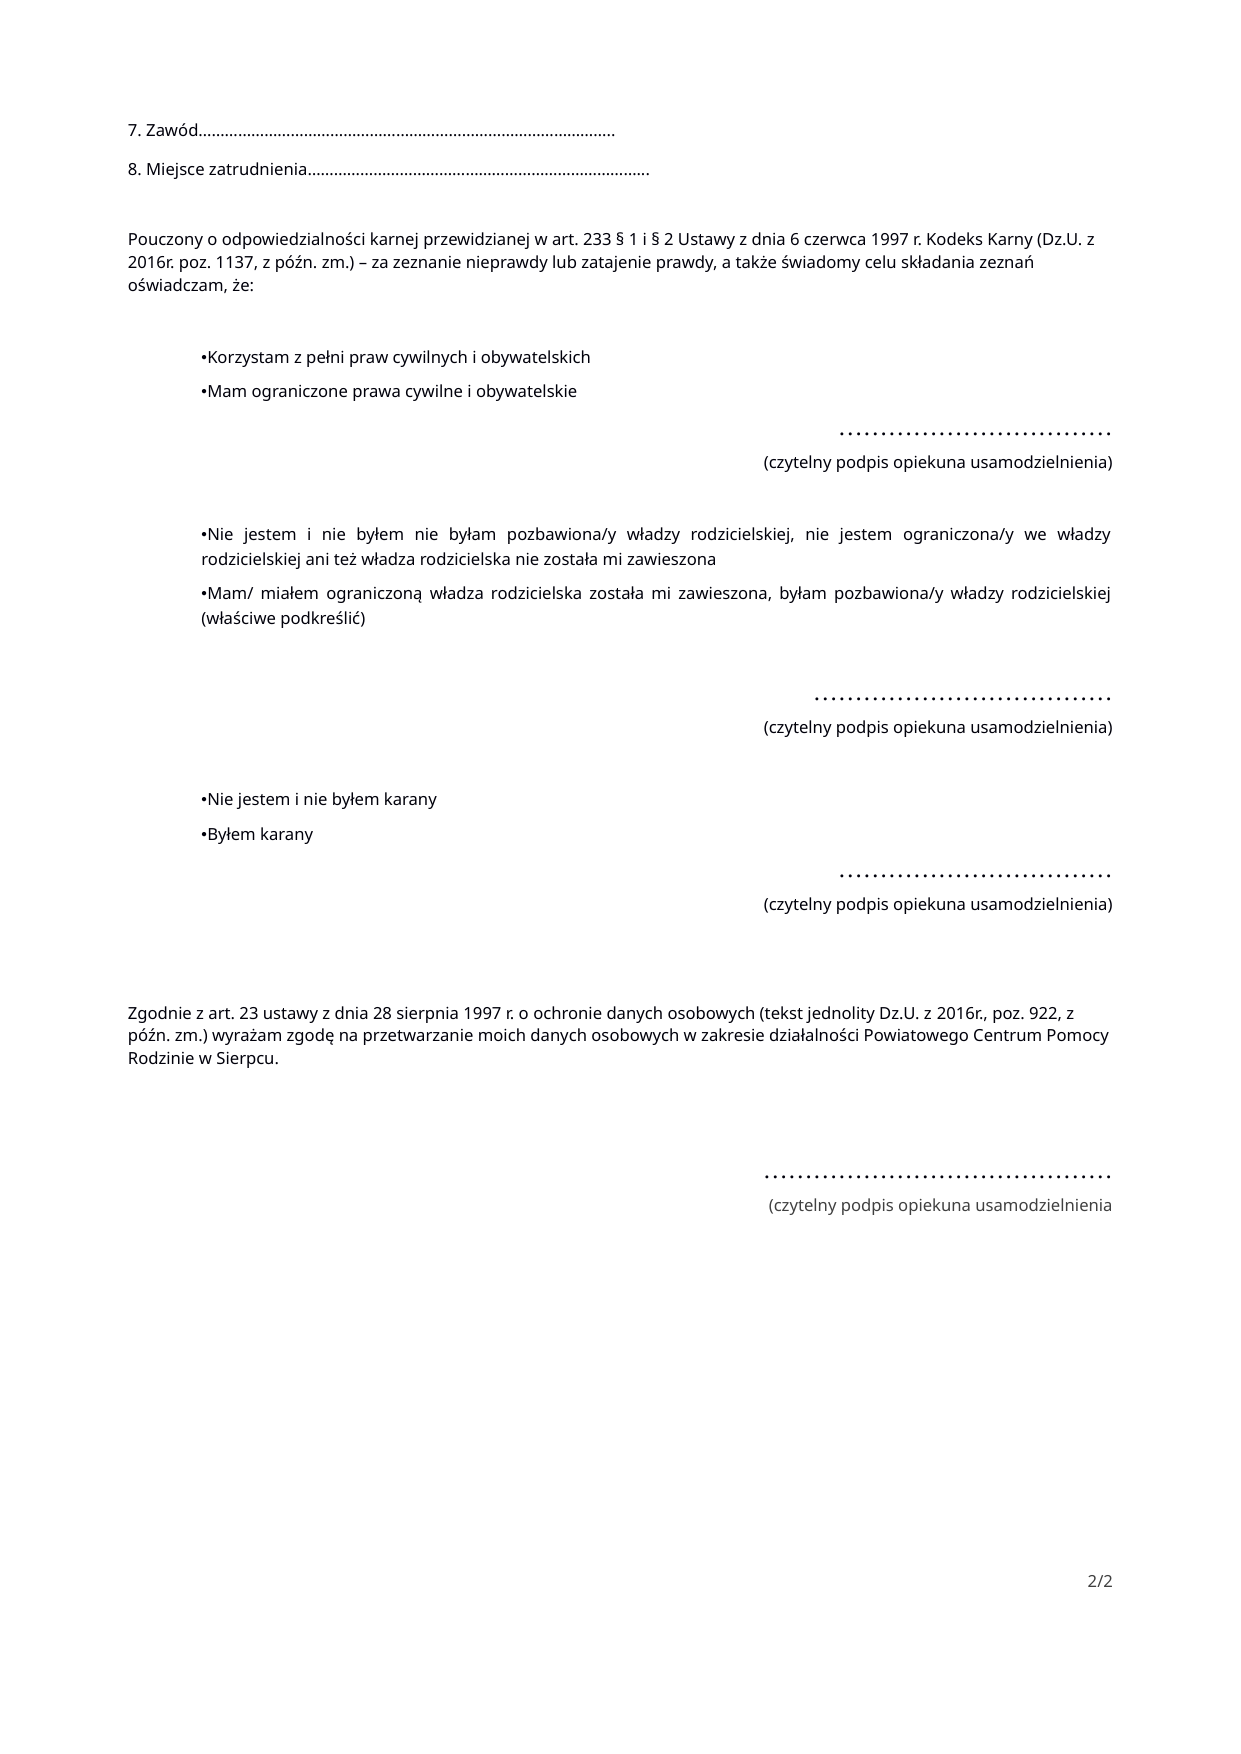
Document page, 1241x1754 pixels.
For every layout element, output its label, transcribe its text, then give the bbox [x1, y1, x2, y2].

text (czytelny podpis opiekuna usamodzielnienia [128, 1193, 1113, 1216]
text 2/2 [128, 1570, 1113, 1592]
list Nie jestem i nie byłem karany [127, 786, 1113, 811]
text …………………………… [128, 412, 1113, 441]
text 8. Miejsce zatrudnienia…………………………………………………………………... [128, 157, 1113, 180]
list Korzystam z pełni praw cywilnych i obywatelskich [127, 344, 1113, 368]
text ……………………………… [128, 677, 1113, 706]
text …………………………… [128, 854, 1113, 883]
text (czytelny podpis opiekuna usamodzielnienia) [128, 893, 1113, 915]
list Byłem karany [127, 820, 1113, 845]
list Mam/ miałem ograniczoną władza rodzicielska została mi zawieszona, byłam pozbawiona/y władzy rodzicielskiej (właściwe podkreślić) [127, 580, 1113, 629]
text …………………………………… [128, 1155, 1113, 1184]
text 7. Zawód………………………………………………………………………………….. [128, 118, 1113, 141]
text Pouczony o odpowiedzialności karnej przewidzianej w art. 233 § 1 i § 2 Ustawy z dnia 6 czerwca 1997 r. Kodeks Karny (Dz.U. z 2016r. poz. 1137, z późn. zm.) – za zeznanie nieprawdy lub zatajenie prawdy, a także świadomy celu składania zeznań oświadczam, że: [128, 228, 1113, 296]
text Zgodnie z art. 23 ustawy z dnia 28 sierpnia 1997 r. o ochronie danych osobowych (tekst jednolity Dz.U. z 2016r., poz. 922, z późn. zm.) wyrażam zgodę na przetwarzanie moich danych osobowych w zakresie działalności Powiatowego Centrum Pomocy Rodzinie w Sierpcu. [128, 1001, 1113, 1069]
text (czytelny podpis opiekuna usamodzielnienia) [128, 715, 1113, 738]
list Nie jestem i nie byłem nie byłam pozbawiona/y władzy rodzicielskiej, nie jestem ograniczona/y we władzy rodzicielskiej ani też władza rodzicielska nie została mi zawieszona [127, 521, 1113, 570]
list Mam ograniczone prawa cywilne i obywatelskie [127, 378, 1113, 403]
text (czytelny podpis opiekuna usamodzielnienia) [128, 450, 1113, 473]
